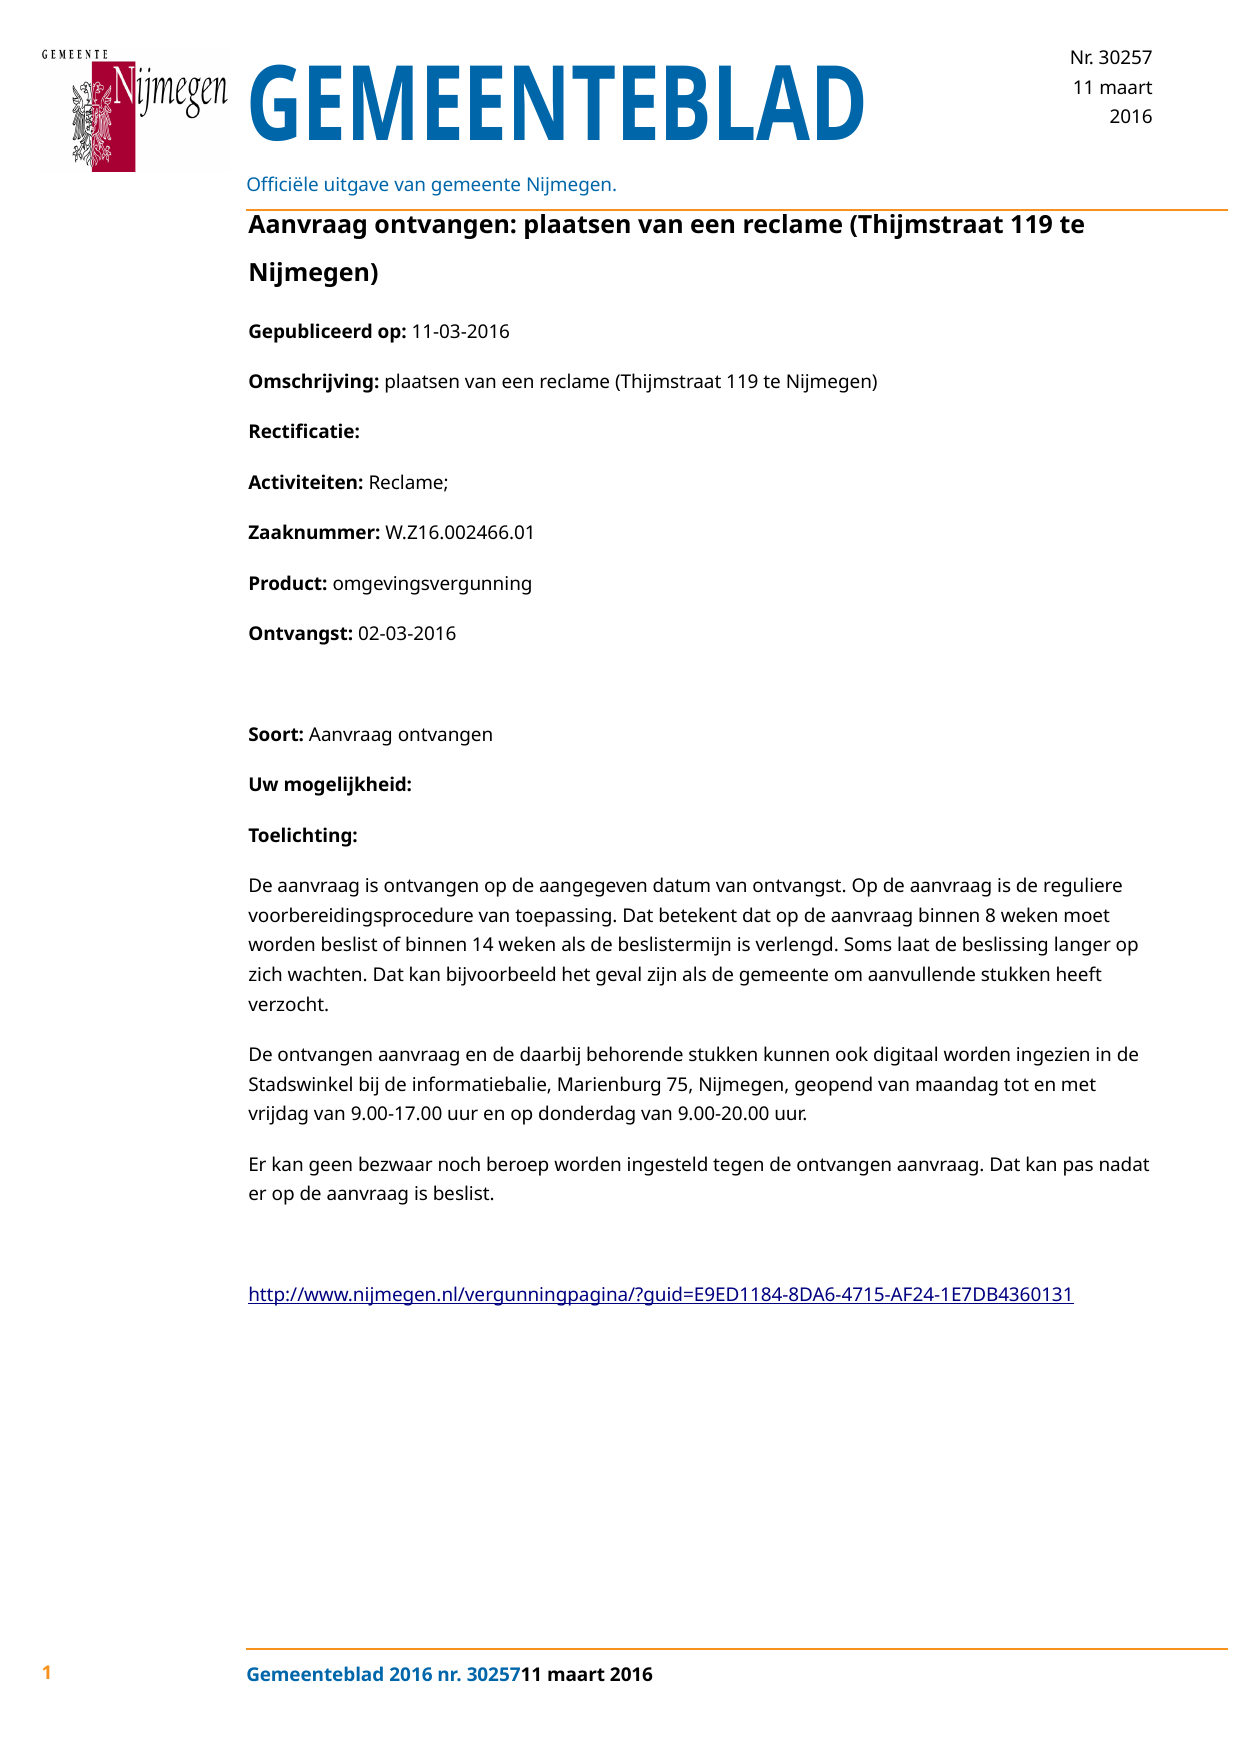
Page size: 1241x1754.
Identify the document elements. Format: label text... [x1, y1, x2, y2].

text Soort: Aanvraag ontvangen [248, 721, 1152, 747]
text Activiteiten: Reclame; [248, 469, 1152, 495]
text Uw mogelijkheid: [248, 772, 1152, 797]
text http://www.nijmegen.nl/vergunningpagina/?guid=E9ED1184-8DA6-4715-AF24-1E7DB4360131 [248, 1281, 1152, 1307]
text Ontvangst: 02-03-2016 [248, 620, 1152, 646]
text Zaaknummer: W.Z16.002466.01 [248, 519, 1152, 545]
text Toelichting: [248, 822, 1152, 848]
text Rectificatie: [248, 419, 1152, 444]
text Gepubliceerd op: 11-03-2016 [248, 318, 1152, 344]
text Er kan geen bezwaar noch beroep worden ingesteld tegen de ontvangen aanvraag. Dat kan pas nadat er op de aanvraag is beslist. [248, 1151, 1152, 1206]
text Aanvraag ontvangen: plaatsen van een reclame (Thijmstraat 119 te Nijmegen) [248, 211, 1152, 288]
text De ontvangen aanvraag en de daarbij behorende stukken kunnen ook digitaal worden ingezien in de Stadswinkel bij de informatiebalie, Marienburg 75, Nijmegen, geopend van maandag tot en met vrijdag van 9.00-17.00 uur en op donderdag van 9.00-20.00 uur. [248, 1041, 1152, 1126]
text Product: omgevingsvergunning [248, 570, 1152, 596]
text De aanvraag is ontvangen op de aangegeven datum van ontvangst. Op de aanvraag is de reguliere voorbereidingsprocedure van toepassing. Dat betekent dat op de aanvraag binnen 8 weken moet worden beslist of binnen 14 weken als de beslistermijn is verlengd. Soms laat de beslissing langer op zich wachten. Dat kan bijvoorbeeld het geval zijn als de gemeente om aanvullende stukken heeft verzocht. [248, 872, 1152, 1017]
picture [41, 47, 231, 172]
text Omschrijving: plaatsen van een reclame (Thijmstraat 119 te Nijmegen) [248, 368, 1152, 394]
